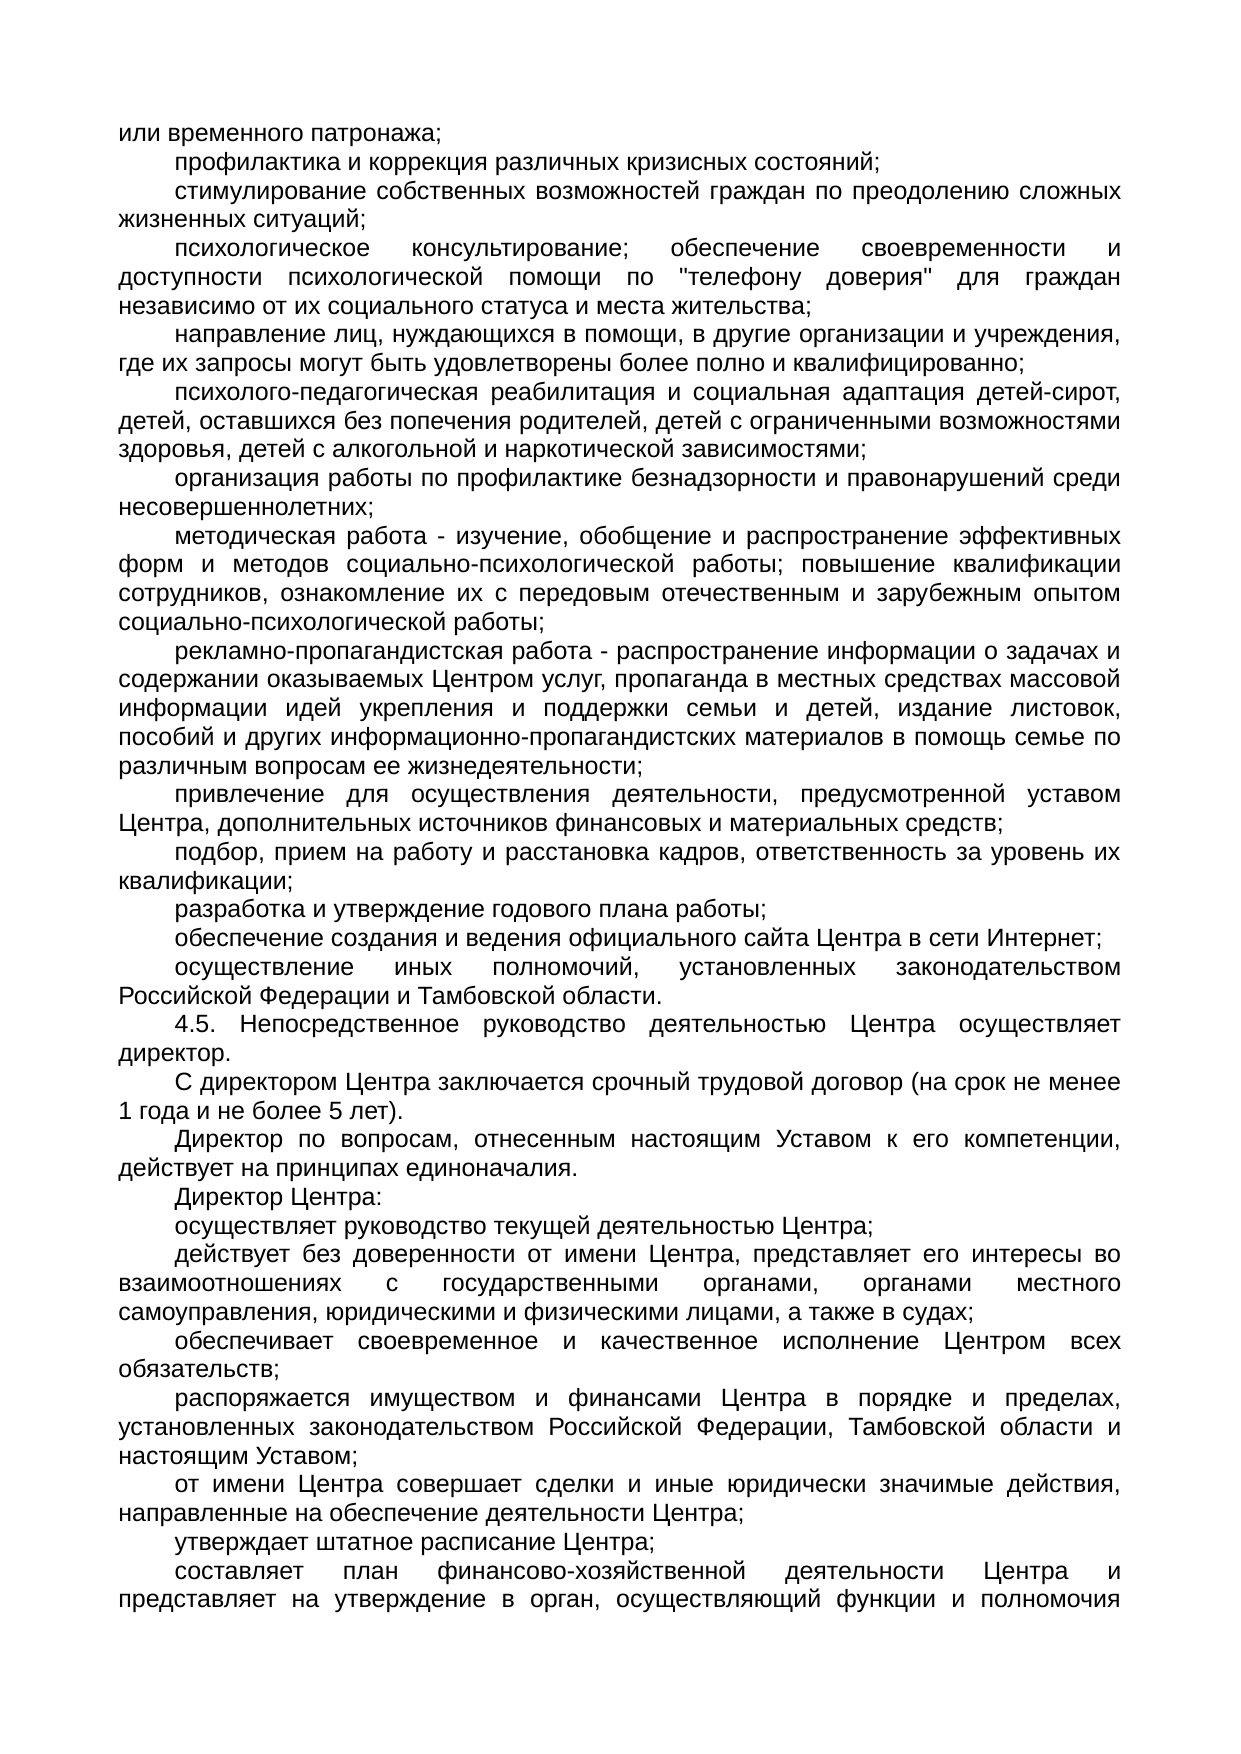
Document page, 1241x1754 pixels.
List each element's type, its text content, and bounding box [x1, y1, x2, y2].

text составляет план финансово-хозяйственной деятельности Центра и представляет на утверждение в орган, осуществляющий функции и полномочия [118, 1556, 1122, 1613]
text психологическое консультирование; обеспечение своевременности и доступности психологической помощи по "телефону доверия" для граждан независимо от их социального статуса и места жительства; [118, 233, 1122, 319]
text привлечение для осуществления деятельности, предусмотренной уставом Центра, дополнительных источников финансовых и материальных средств; [118, 779, 1122, 837]
text Директор по вопросам, отнесенным настоящим Уставом к его компетенции, действует на принципах единоначалия. [118, 1124, 1122, 1182]
text распоряжается имуществом и финансами Центра в порядке и пределах, установленных законодательством Российской Федерации, Тамбовской области и настоящим Уставом; [118, 1383, 1122, 1469]
text направление лиц, нуждающихся в помощи, в другие организации и учреждения, где их запросы могут быть удовлетворены более полно и квалифицированно; [118, 319, 1122, 377]
text осуществление иных полномочий, установленных законодательством Российской Федерации и Тамбовской области. [118, 952, 1122, 1009]
text методическая работа - изучение, обобщение и распространение эффективных форм и методов социально-психологической работы; повышение квалификации сотрудников, ознакомление их с передовым отечественным и зарубежным опытом социально-психологической работы; [118, 521, 1122, 636]
text подбор, прием на работу и расстановка кадров, ответственность за уровень их квалификации; [118, 837, 1122, 894]
text обеспечение создания и ведения официального сайта Центра в сети Интернет; [118, 923, 1122, 952]
text разработка и утверждение годового плана работы; [118, 894, 1122, 923]
text организация работы по профилактике безнадзорности и правонарушений среди несовершеннолетних; [118, 463, 1122, 521]
text психолого-педагогическая реабилитация и социальная адаптация детей-сирот, детей, оставшихся без попечения родителей, детей с ограниченными возможностями здоровья, детей с алкогольной и наркотической зависимостями; [118, 377, 1122, 463]
text от имени Центра совершает сделки и иные юридически значимые действия, направленные на обеспечение деятельности Центра; [118, 1469, 1122, 1527]
text С директором Центра заключается срочный трудовой договор (на срок не менее 1 года и не более 5 лет). [118, 1067, 1122, 1124]
text или временного патронажа; [118, 118, 1122, 147]
text стимулирование собственных возможностей граждан по преодолению сложных жизненных ситуаций; [118, 176, 1122, 233]
text обеспечивает своевременное и качественное исполнение Центром всех обязательств; [118, 1326, 1122, 1383]
text осуществляет руководство текущей деятельностью Центра; [118, 1211, 1122, 1239]
text утверждает штатное расписание Центра; [118, 1527, 1122, 1556]
text 4.5. Непосредственное руководство деятельностью Центра осуществляет директор. [118, 1009, 1122, 1067]
text рекламно-пропагандистская работа - распространение информации о задачах и содержании оказываемых Центром услуг, пропаганда в местных средствах массовой информации идей укрепления и поддержки семьи и детей, издание листовок, пособий и других информационно-пропагандистских материалов в помощь семье по различным вопросам ее жизнедеятельности; [118, 636, 1122, 779]
text профилактика и коррекция различных кризисных состояний; [118, 147, 1122, 176]
text действует без доверенности от имени Центра, представляет его интересы во взаимоотношениях с государственными органами, органами местного самоуправления, юридическими и физическими лицами, а также в судах; [118, 1239, 1122, 1326]
text Директор Центра: [118, 1182, 1122, 1211]
